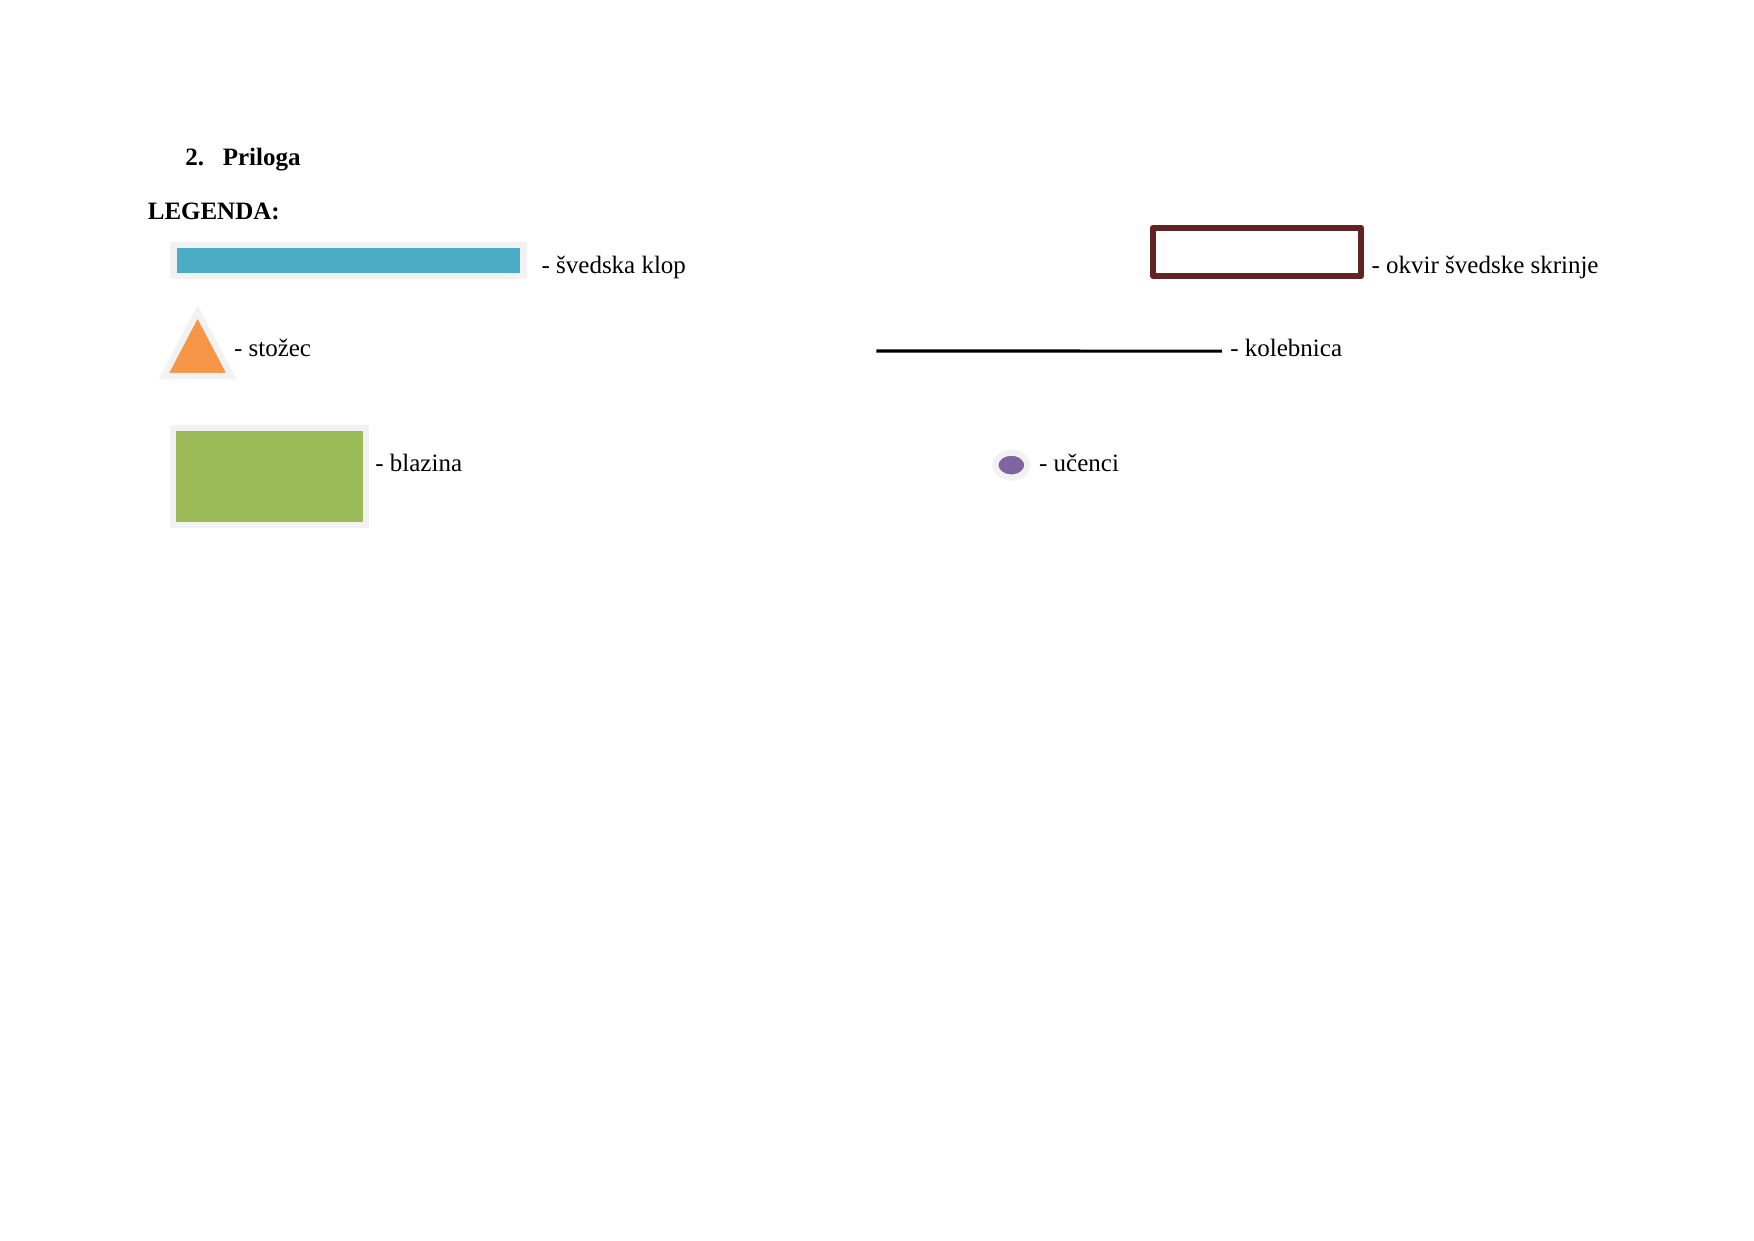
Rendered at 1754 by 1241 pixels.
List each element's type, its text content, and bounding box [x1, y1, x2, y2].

text [148, 333, 182, 362]
text LEGENDA: [148, 196, 1606, 225]
list Priloga [185, 142, 1606, 171]
text - švedska klop [527, 250, 1150, 279]
text - okvir švedske skrinje [1364, 250, 1606, 279]
text - blazina - učenci [369, 448, 1606, 477]
text - stožec - kolebnica [213, 333, 1606, 362]
text [148, 448, 170, 477]
